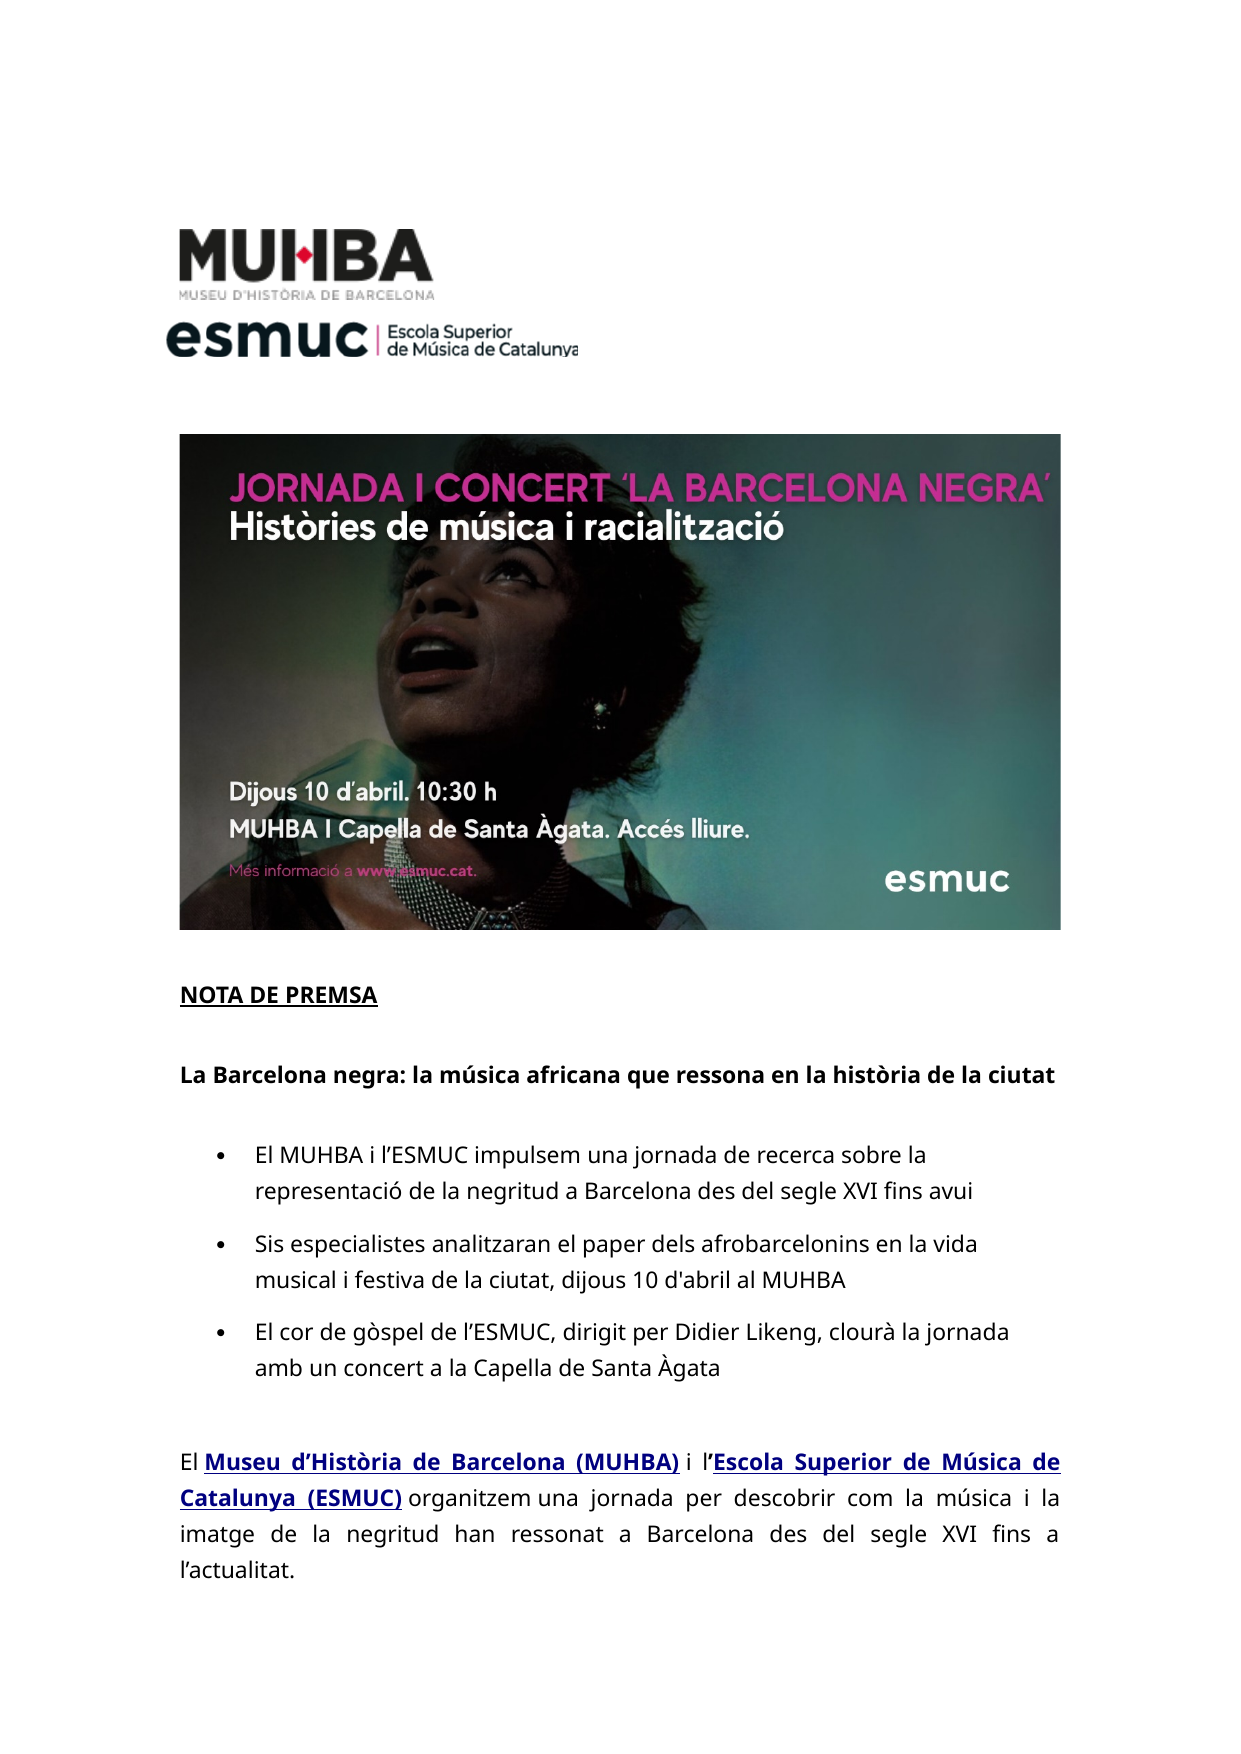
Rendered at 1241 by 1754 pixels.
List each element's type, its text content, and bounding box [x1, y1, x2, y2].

table_header [151, 420, 1089, 964]
table_header [151, 146, 1089, 215]
table_header [349, 242, 360, 249]
table_header [402, 251, 409, 260]
table_header La Barcelona negra: la música africana que ressona en la història de la ciutat [151, 1059, 1089, 1125]
table_header [165, 321, 592, 378]
table_header [178, 332, 190, 336]
table_header [165, 434, 1075, 950]
table_header [151, 965, 1089, 979]
table_cell [118, 1418, 1122, 1634]
table_header [118, 118, 1122, 406]
table_header [151, 1045, 1089, 1059]
table_header [151, 1125, 1089, 1139]
table_header [151, 132, 1089, 146]
table_header [349, 261, 362, 269]
table_cell [118, 406, 1122, 1418]
table_header NOTA DE PREMSA [151, 979, 1089, 1045]
table_header [165, 230, 592, 321]
table_header El Museu d’Història de Barcelona (MUHBA) i l’Escola Superior de Música de Catalunya (ESMUC) organitzem una jornada per descobrir com la música i la imatge de la negritud han ressonat a Barcelona des del segle XVI fins a l’actualitat. [151, 1446, 1089, 1620]
table_header [151, 215, 1089, 392]
table_header [247, 230, 260, 269]
table_header [151, 1432, 1089, 1446]
table_header [258, 321, 276, 326]
table_header [195, 230, 209, 244]
table_header El MUHBA i l’ESMUC impulsem una jornada de recerca sobre la representació de la negritud a Barcelona des del segle XVI fins avui Sis especialistes analitzaran el paper dels afrobarcelonins en la vida musical i festiva de la ciutat, dijous 10 d'abril al MUHBA El cor de gòspel de l’ESMUC, dirigit per Didier Likeng, clourà la jornada amb un concert a la Capella de Santa Àgata [151, 1139, 1089, 1418]
table_header [297, 230, 312, 252]
